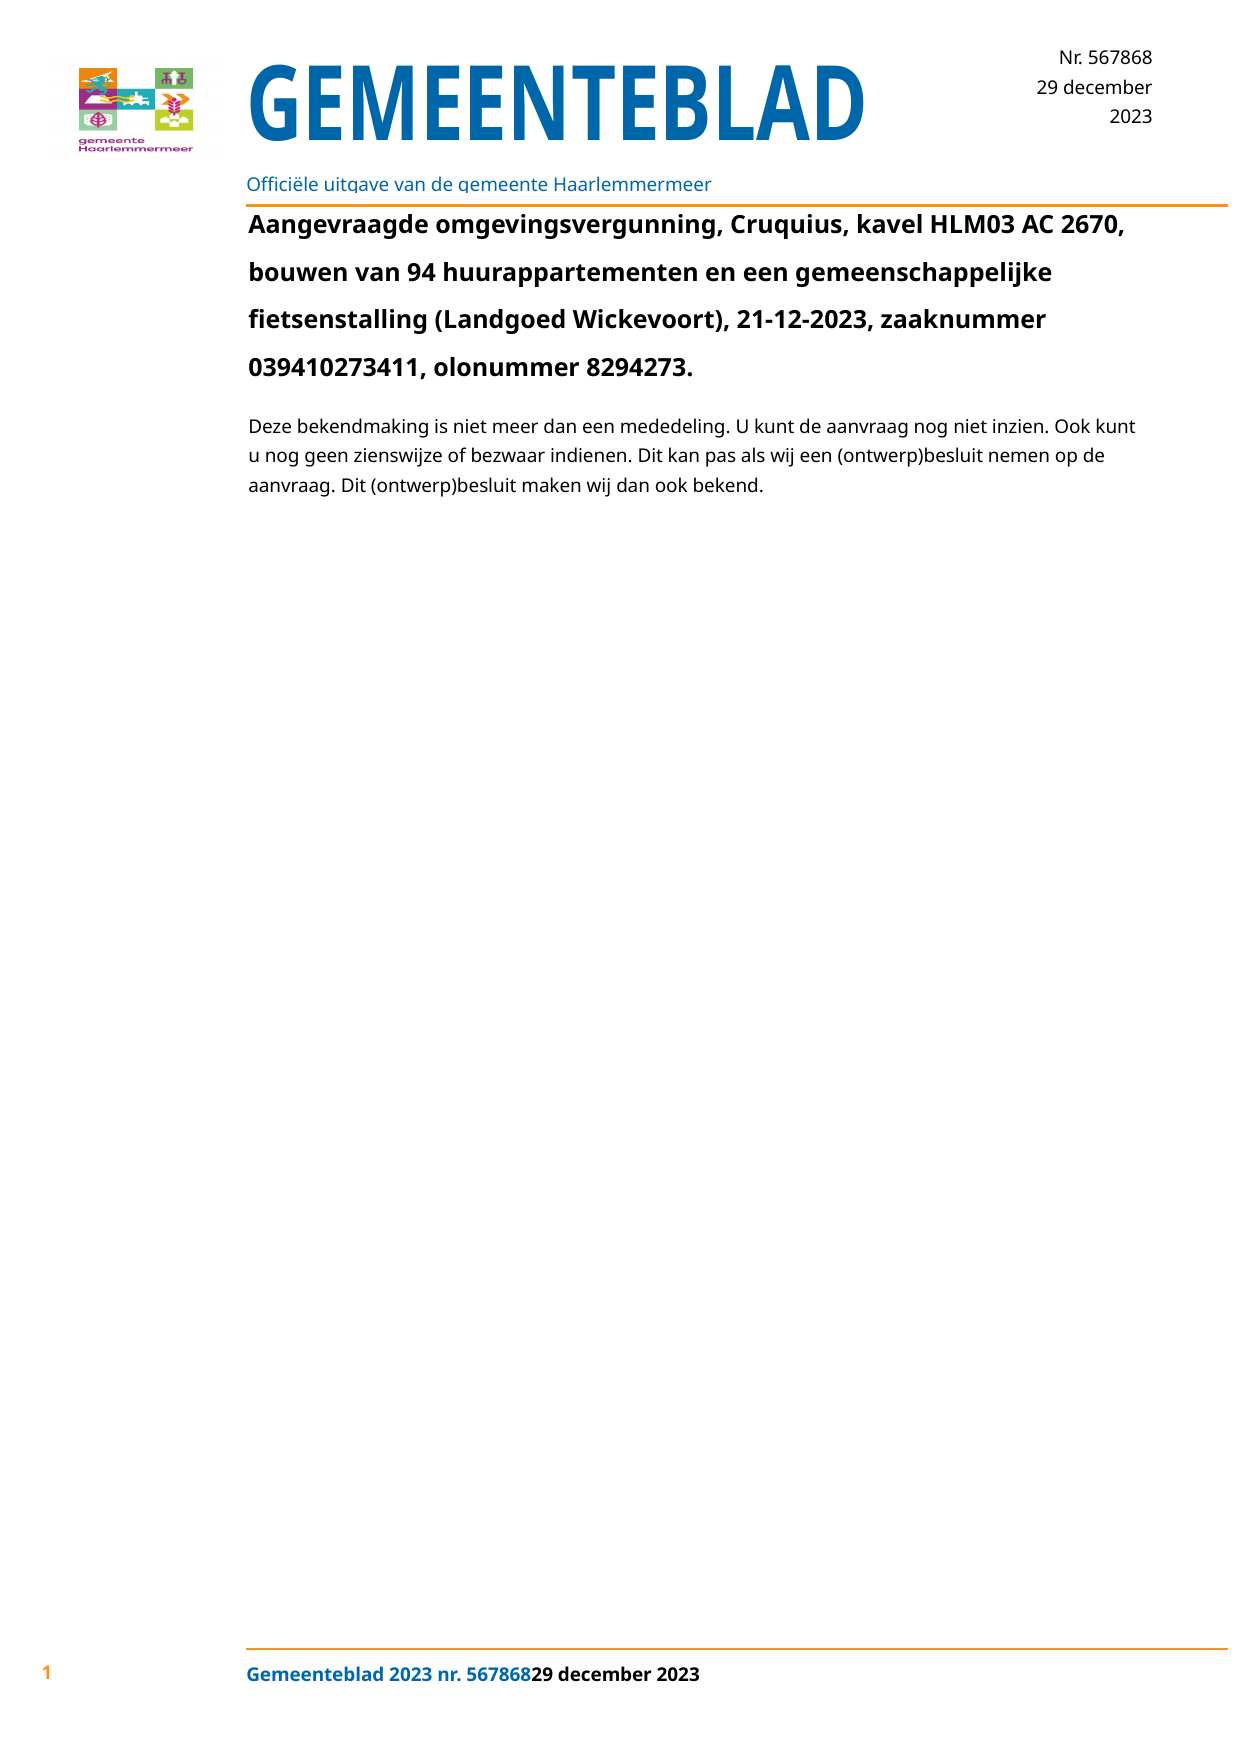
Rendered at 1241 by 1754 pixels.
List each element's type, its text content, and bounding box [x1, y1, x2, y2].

text Deze bekendmaking is niet meer dan een mededeling. U kunt de aanvraag nog niet inzien. Ook kunt u nog geen zienswijze of bezwaar indienen. Dit kan pas als wij een (ontwerp)besluit nemen op de aanvraag. Dit (ontwerp)besluit maken wij dan ook bekend. [248, 413, 1152, 498]
picture [41, 47, 231, 172]
text Aangevraagde omgevingsvergunning, Cruquius, kavel HLM03 AC 2670, bouwen van 94 huurappartementen en een gemeenschappelijke fietsenstalling (Landgoed Wickevoort), 21-12-2023, zaaknummer 039410273411, olonummer 8294273. [248, 207, 1152, 384]
